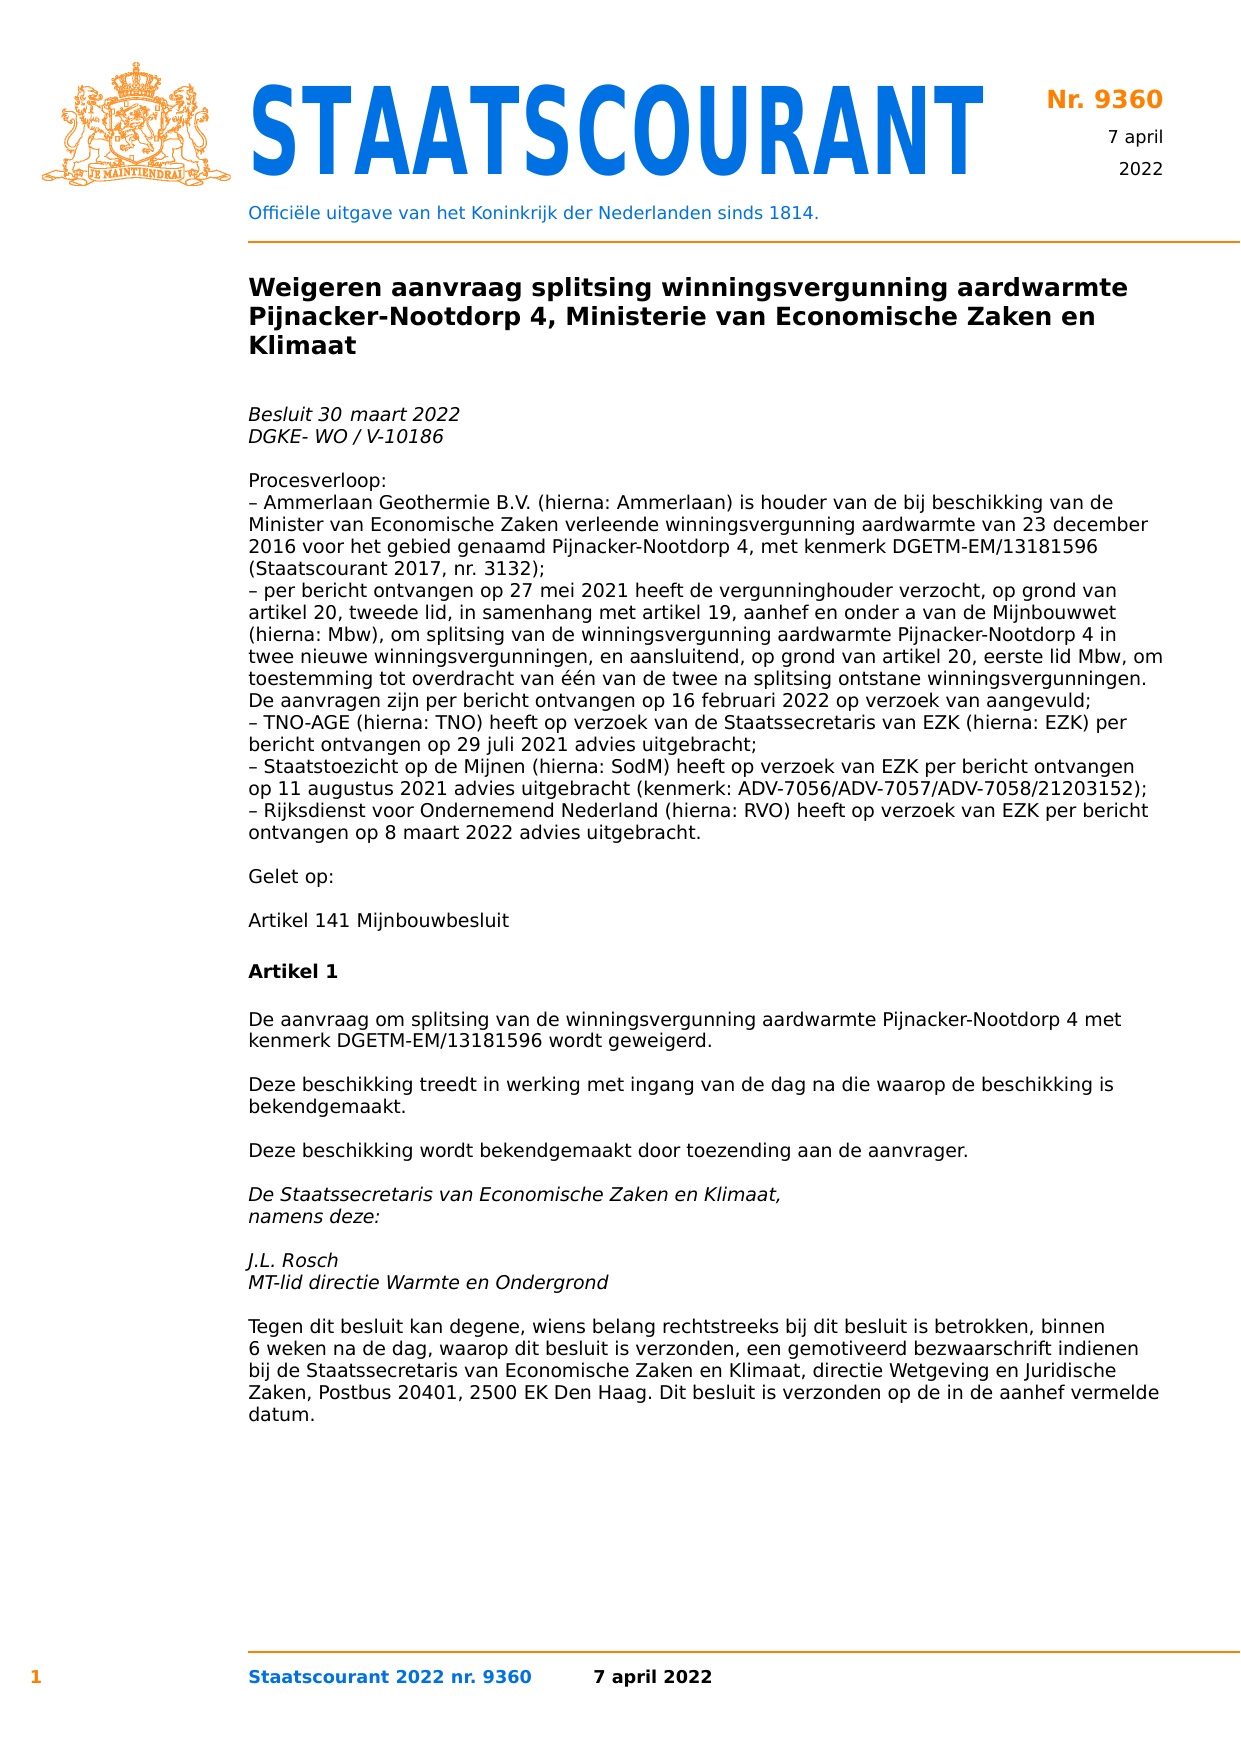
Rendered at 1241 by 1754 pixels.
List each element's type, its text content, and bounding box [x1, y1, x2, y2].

text DGKE- WO / V-10186 [248, 426, 1163, 448]
table_header STAATSCOURANT [248, 62, 998, 203]
text – Ammerlaan Geothermie B.V. (hierna: Ammerlaan) is houder van de bij beschikking van de Minister van Economische Zaken verleende winningsvergunning aardwarmte van 23 december 2016 voor het gebied genaamd Pijnacker-Nootdorp 4, met kenmerk DGETM-EM/13181596 (Staatscourant 2017, nr. 3132); [248, 492, 1163, 580]
text Deze beschikking wordt bekendgemaakt door toezending aan de aanvrager. [248, 1140, 1163, 1162]
picture [41, 62, 231, 186]
table_header [25, 62, 248, 241]
table_cell 2022 [998, 153, 1240, 203]
table_cell Officiële uitgave van het Koninkrijk der Nederlanden sinds 1814. [248, 203, 1240, 241]
text Gelet op: [248, 866, 1163, 888]
text De aanvraag om splitsing van de winningsvergunning aardwarmte Pijnacker-Nootdorp 4 met kenmerk DGETM-EM/13181596 wordt geweigerd. [248, 1008, 1163, 1052]
text Besluit 30 maart 2022 [248, 404, 1163, 426]
subtitle Artikel 1 [248, 961, 1163, 983]
text – Rijksdienst voor Ondernemend Nederland (hierna: RVO) heeft op verzoek van EZK per bericht ontvangen op 8 maart 2022 advies uitgebracht. [248, 800, 1163, 844]
text – TNO-AGE (hierna: TNO) heeft op verzoek van de Staatssecretaris van EZK (hierna: EZK) per bericht ontvangen op 29 juli 2021 advies uitgebracht; [248, 712, 1163, 756]
text Procesverloop: [248, 470, 1163, 492]
subtitle Weigeren aanvraag splitsing winningsvergunning aardwarmte Pijnacker-Nootdorp 4, Ministerie van Economische Zaken en Klimaat [248, 273, 1163, 361]
table_header Nr. 9360 [998, 62, 1240, 121]
text Deze beschikking treedt in werking met ingang van de dag na die waarop de beschikking is bekendgemaakt. [248, 1074, 1163, 1118]
text – per bericht ontvangen op 27 mei 2021 heeft de vergunninghouder verzocht, op grond van artikel 20, tweede lid, in samenhang met artikel 19, aanhef en onder a van de Mijnbouwwet (hierna: Mbw), om splitsing van de winningsvergunning aardwarmte Pijnacker-Nootdorp 4 in twee nieuwe winningsvergunningen, en aansluitend, op grond van artikel 20, eerste lid Mbw, om toestemming tot overdracht van één van de twee na splitsing ontstane winningsvergunningen. De aanvragen zijn per bericht ontvangen op 16 februari 2022 op verzoek van aangevuld; [248, 580, 1163, 712]
text Tegen dit besluit kan degene, wiens belang rechtstreeks bij dit besluit is betrokken, binnen 6 weken na de dag, waarop dit besluit is verzonden, een gemotiveerd bezwaarschrift indienen bij de Staatssecretaris van Economische Zaken en Klimaat, directie Wetgeving en Juridische Zaken, Postbus 20401, 2500 EK Den Haag. Dit besluit is verzonden op de in de aanhef vermelde datum. [248, 1316, 1163, 1426]
text – Staatstoezicht op de Mijnen (hierna: SodM) heeft op verzoek van EZK per bericht ontvangen op 11 augustus 2021 advies uitgebracht (kenmerk: ADV-7056/ADV-7057/ADV-7058/21203152); [248, 756, 1163, 800]
text Artikel 141 Mijnbouwbesluit [248, 909, 1163, 931]
table_cell 7 april [998, 121, 1240, 153]
text De Staatssecretaris van Economische Zaken en Klimaat, namens deze: J.L. Rosch MT-lid directie Warmte en Ondergrond [248, 1184, 1163, 1294]
